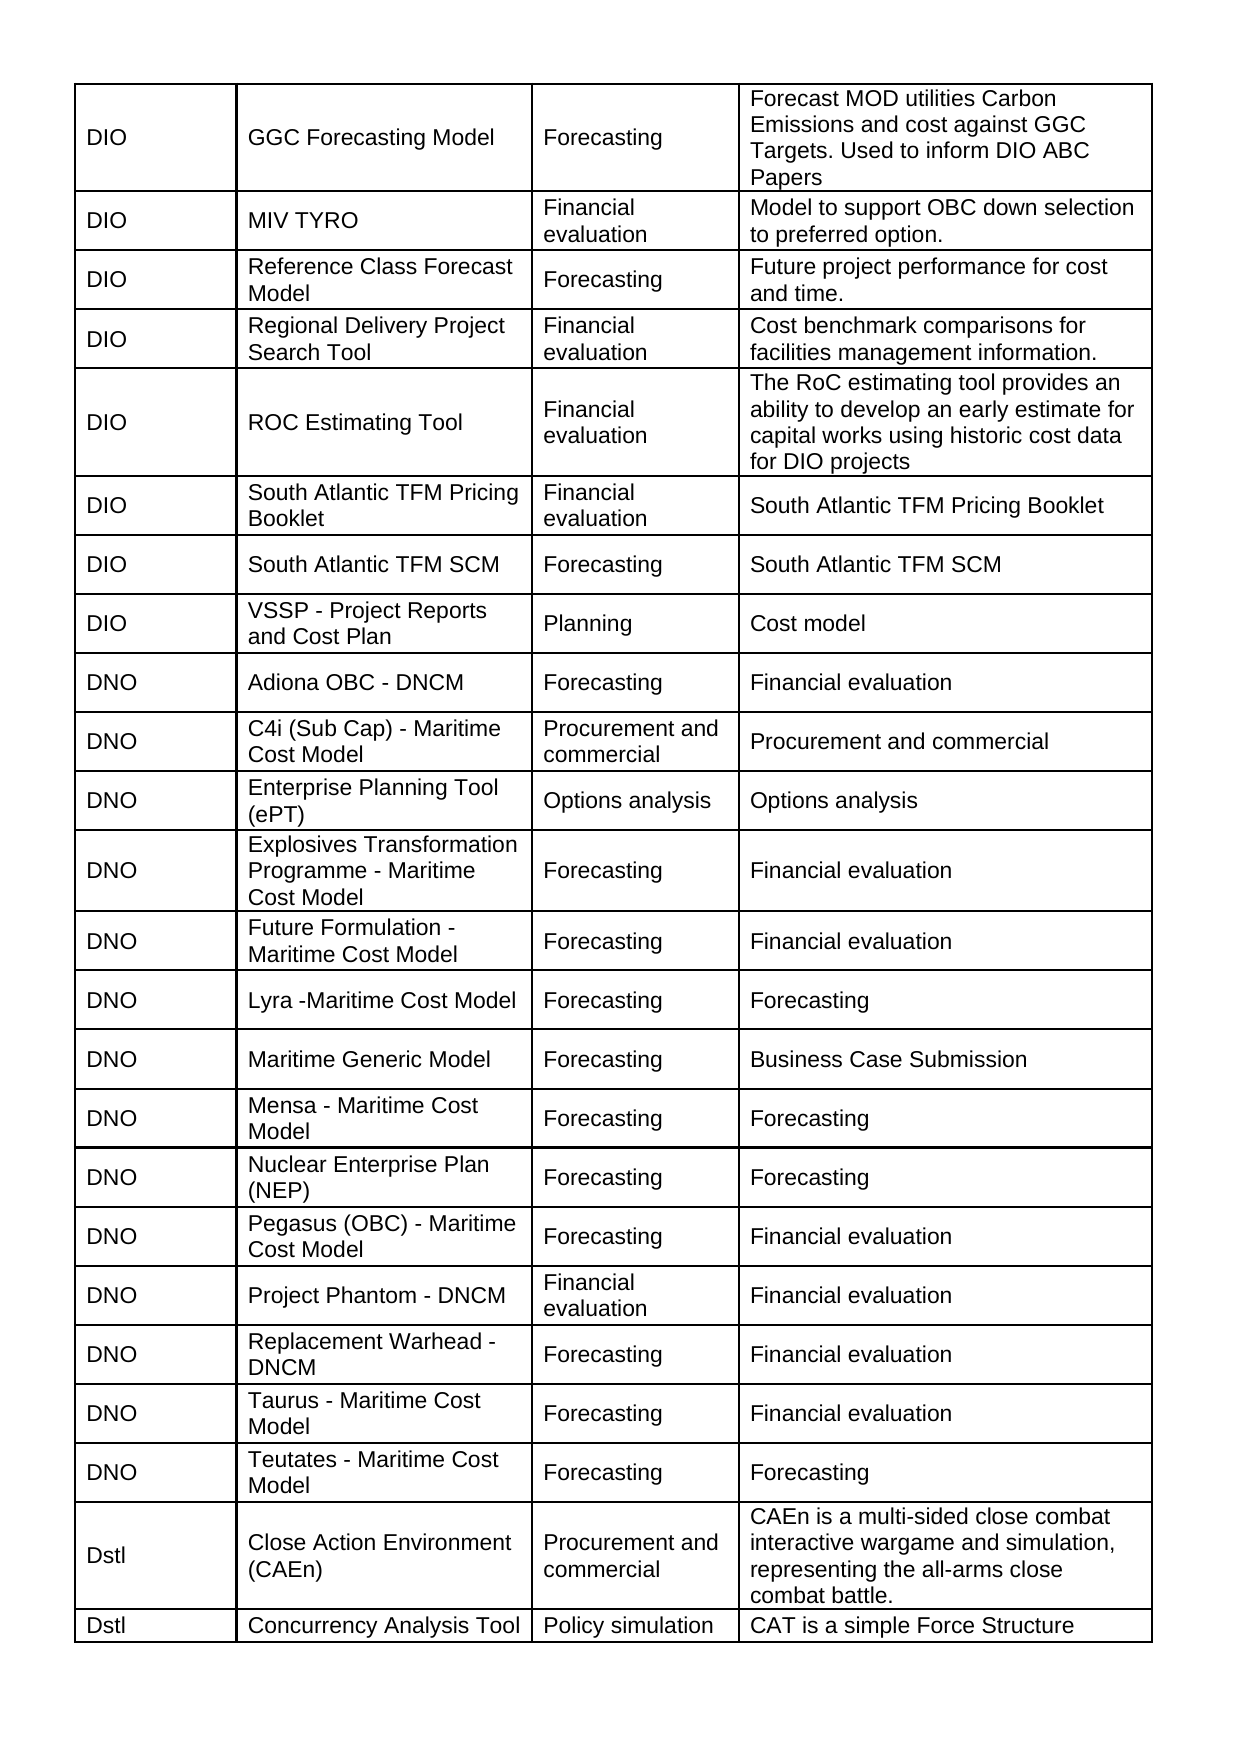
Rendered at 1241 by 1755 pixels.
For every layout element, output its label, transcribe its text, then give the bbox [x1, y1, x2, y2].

table_cell Taurus - Maritime Cost Model [238, 1385, 531, 1442]
table_cell Forecasting [533, 251, 738, 308]
table_cell DNO [76, 831, 235, 910]
table_cell DNO [76, 1444, 235, 1501]
table_cell Financial evaluation [533, 369, 738, 475]
table_cell DNO [76, 713, 235, 770]
table_cell DIO [76, 310, 235, 367]
table_cell Forecasting [533, 1030, 738, 1087]
table_cell Forecasting [740, 1090, 1151, 1146]
table_cell DNO [76, 654, 235, 711]
table_cell Future Formulation - Maritime Cost Model [238, 912, 531, 969]
table_cell CAT is a simple Force Structure [740, 1610, 1151, 1641]
table_cell Financial evaluation [740, 654, 1151, 711]
table_cell Options analysis [533, 772, 738, 829]
table_cell DIO [76, 595, 235, 652]
table_cell DNO [76, 1267, 235, 1324]
table_cell Forecasting [533, 971, 738, 1028]
table_cell DNO [76, 1385, 235, 1442]
table_cell DIO [76, 85, 235, 190]
table_cell Procurement and commercial [533, 713, 738, 770]
table_cell Forecasting [533, 831, 738, 910]
table_cell Nuclear Enterprise Plan (NEP) [238, 1149, 531, 1206]
table_cell Project Phantom - DNCM [238, 1267, 531, 1324]
table_cell Financial evaluation [533, 477, 738, 534]
table_cell DNO [76, 912, 235, 969]
table_cell Cost model [740, 595, 1151, 652]
table_cell Financial evaluation [740, 1326, 1151, 1383]
table_cell South Atlantic TFM Pricing Booklet [740, 477, 1151, 534]
table_cell Options analysis [740, 772, 1151, 829]
table_cell Financial evaluation [533, 192, 738, 249]
table_cell The RoC estimating tool provides an ability to develop an early estimate for capital works using historic cost data for DIO projects [740, 369, 1151, 475]
table_cell Procurement and commercial [740, 713, 1151, 770]
table_cell DIO [76, 536, 235, 593]
table_cell Lyra -Maritime Cost Model [238, 971, 531, 1028]
table_cell Business Case Submission [740, 1030, 1151, 1087]
table_cell Financial evaluation [740, 831, 1151, 910]
table_cell DIO [76, 477, 235, 534]
table_cell Reference Class Forecast Model [238, 251, 531, 308]
table_cell Close Action Environment (CAEn) [238, 1503, 531, 1608]
table_cell Forecasting [533, 1326, 738, 1383]
table_cell DNO [76, 971, 235, 1028]
table_cell South Atlantic TFM SCM [740, 536, 1151, 593]
table_cell DNO [76, 772, 235, 829]
table_cell DIO [76, 251, 235, 308]
table_cell Forecasting [533, 536, 738, 593]
table_cell Financial evaluation [533, 310, 738, 367]
table_cell Financial evaluation [533, 1267, 738, 1324]
table_cell Forecasting [740, 1149, 1151, 1206]
table_cell Adiona OBC - DNCM [238, 654, 531, 711]
table_cell Forecasting [533, 1090, 738, 1146]
table_cell GGC Forecasting Model [238, 85, 531, 190]
table_cell Forecasting [740, 971, 1151, 1028]
table_cell MIV TYRO [238, 192, 531, 249]
table_cell South Atlantic TFM Pricing Booklet [238, 477, 531, 534]
table_cell Financial evaluation [740, 1208, 1151, 1264]
table_cell DNO [76, 1090, 235, 1146]
table_cell Enterprise Planning Tool (ePT) [238, 772, 531, 829]
table_cell Dstl [76, 1503, 235, 1608]
table_cell Pegasus (OBC) - Maritime Cost Model [238, 1208, 531, 1264]
table_cell Cost benchmark comparisons for facilities management information. [740, 310, 1151, 367]
table_cell Planning [533, 595, 738, 652]
table_cell DNO [76, 1030, 235, 1087]
table_cell ROC Estimating Tool [238, 369, 531, 475]
table_cell Replacement Warhead - DNCM [238, 1326, 531, 1383]
table_cell Future project performance for cost and time. [740, 251, 1151, 308]
table_cell Mensa - Maritime Cost Model [238, 1090, 531, 1146]
table_cell Dstl [76, 1610, 235, 1641]
table_cell Financial evaluation [740, 912, 1151, 969]
table_cell DIO [76, 369, 235, 475]
table_cell Explosives Transformation Programme - Maritime Cost Model [238, 831, 531, 910]
table_cell Financial evaluation [740, 1385, 1151, 1442]
table_cell Forecasting [533, 1149, 738, 1206]
table_cell Forecasting [533, 85, 738, 190]
table_cell Model to support OBC down selection to preferred option. [740, 192, 1151, 249]
table_cell DIO [76, 192, 235, 249]
table_cell C4i (Sub Cap) - Maritime Cost Model [238, 713, 531, 770]
table_cell Forecasting [533, 654, 738, 711]
table_cell VSSP - Project Reports and Cost Plan [238, 595, 531, 652]
table_cell Concurrency Analysis Tool [238, 1610, 531, 1641]
table_cell DNO [76, 1149, 235, 1206]
table_cell Procurement and commercial [533, 1503, 738, 1608]
table_cell South Atlantic TFM SCM [238, 536, 531, 593]
table_cell Forecasting [533, 1444, 738, 1501]
table_cell Policy simulation [533, 1610, 738, 1641]
table_cell DNO [76, 1326, 235, 1383]
table_cell Forecast MOD utilities Carbon Emissions and cost against GGC Targets. Used to inform DIO ABC Papers [740, 85, 1151, 190]
table_cell Regional Delivery Project Search Tool [238, 310, 531, 367]
table_cell Forecasting [740, 1444, 1151, 1501]
table_cell CAEn is a multi-sided close combat interactive wargame and simulation, representing the all-arms close combat battle. [740, 1503, 1151, 1608]
table_cell DNO [76, 1208, 235, 1264]
table_cell Maritime Generic Model [238, 1030, 531, 1087]
table_cell Forecasting [533, 912, 738, 969]
table_cell Forecasting [533, 1208, 738, 1264]
table_cell Teutates - Maritime Cost Model [238, 1444, 531, 1501]
table_cell Financial evaluation [740, 1267, 1151, 1324]
table_cell Forecasting [533, 1385, 738, 1442]
